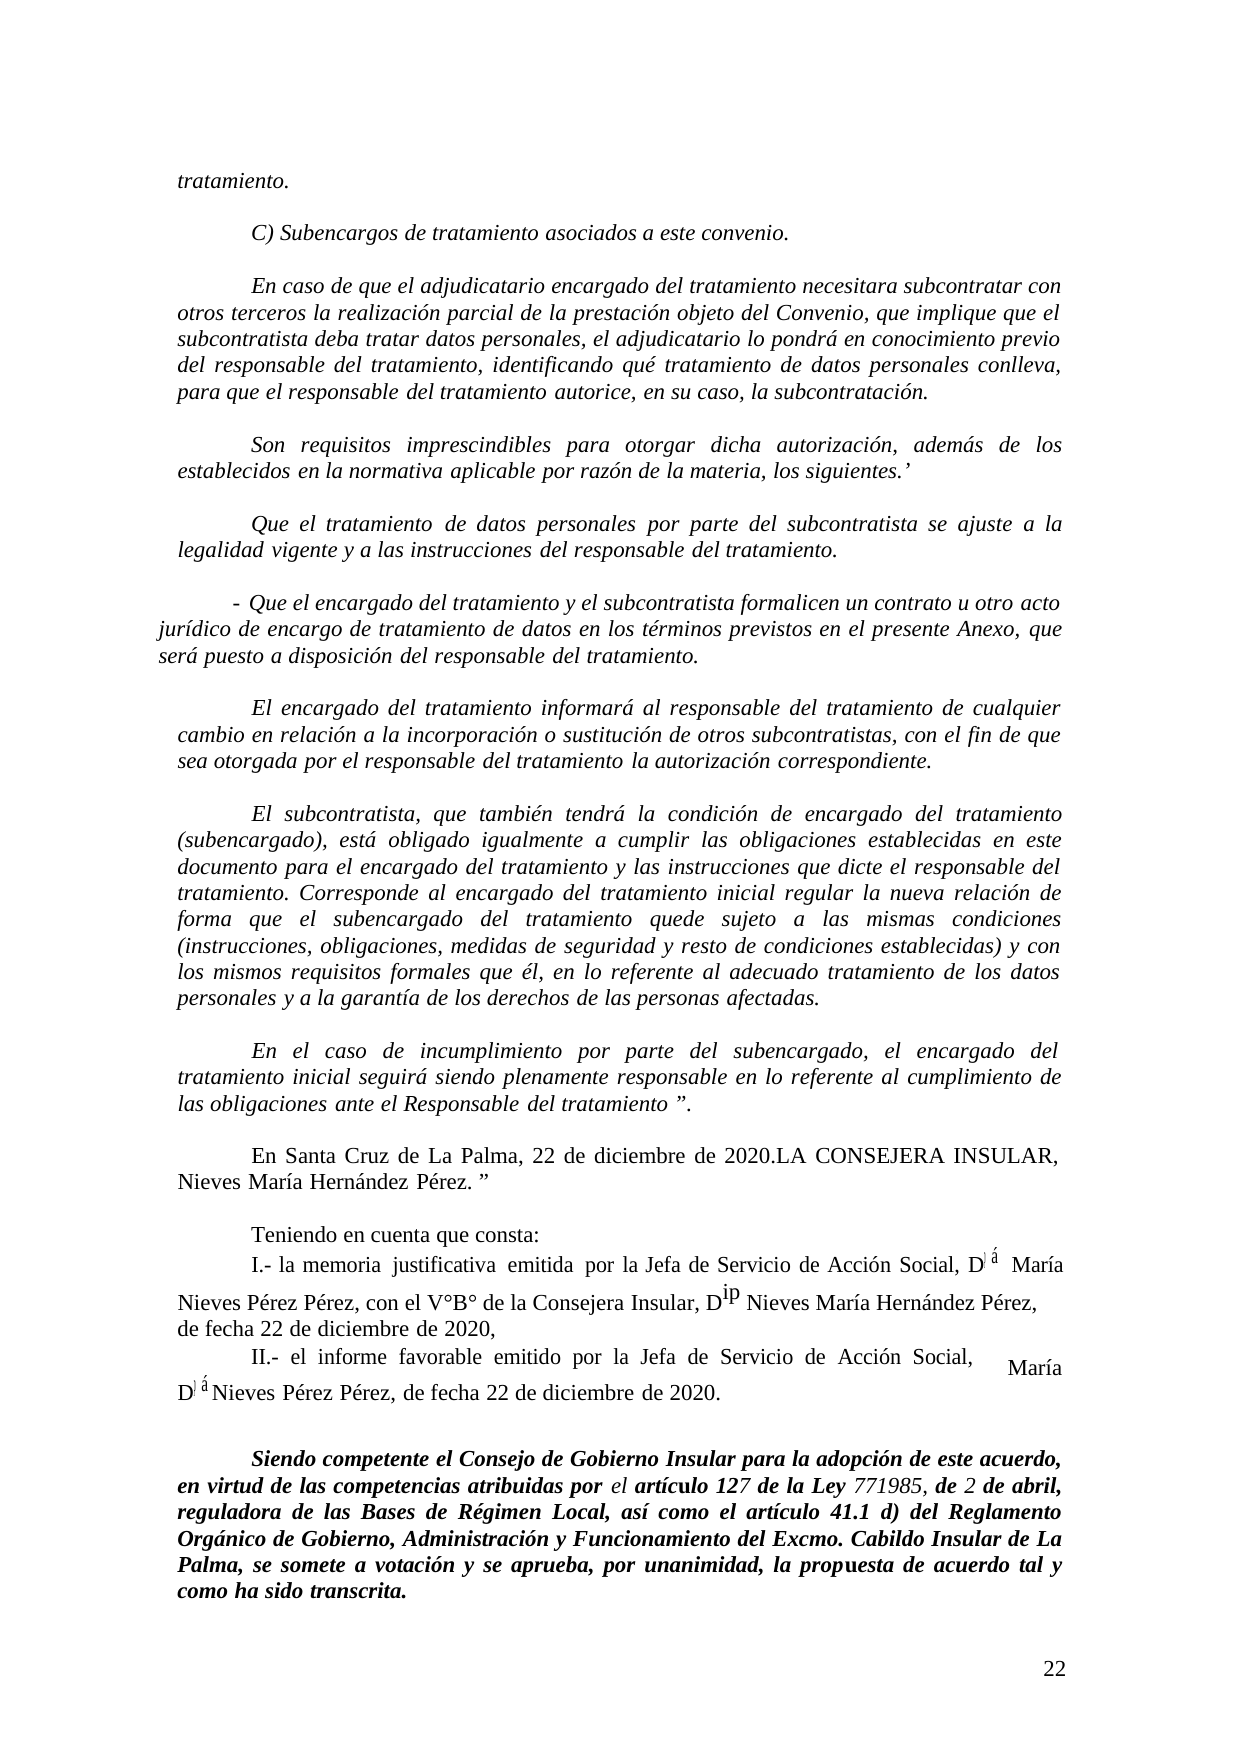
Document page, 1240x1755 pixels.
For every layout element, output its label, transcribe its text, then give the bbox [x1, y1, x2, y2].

text Nieves Pérez Pérez, con el V°B° de la Consejera Insular, Dip Nieves María Hernández Pérez, de fecha 22 de diciembre de 2020, [177, 1278, 1062, 1341]
text Teniendo en cuenta que consta: [251, 1221, 1187, 1247]
text I.- la memoria justificativa emitida por la Jefa de Servicio de Acción Social, Dp á María [251, 1251, 1187, 1278]
text En Santa Cruz de La Palma, 22 de diciembre de 2020.LA CONSEJERA INSULAR, Nieves María Hernández Pérez. ” [177, 1143, 1060, 1194]
text Que el tratamiento de datos personales por parte del subcontratista se ajuste a la legalidad vigente y a las instrucciones del responsable del tratamiento. [177, 510, 1062, 563]
text II.- el informe favorable emitido por la Jefa de Servicio de Acción Social, Dp á Nieves Pérez Pérez, de fecha 22 de diciembre de 2020. [177, 1343, 993, 1406]
subtitle Siendo competente el Consejo de Gobierno Insular para la adopción de este acuerdo, en virtud de las competencias atribuidas por el artículo 127 de la Ley 771985, de 2 de abril, reguladora de las Bases de Régimen Local, así como el artículo 41.1 d) del Reglamento Orgánico de Gobierno, Administración y Funcionamiento del Excmo. Cabildo Insular de La Palma, se somete a votación y se aprueba, por unanimidad, la propuesta de acuerdo tal y como ha sido transcrita. [177, 1446, 1063, 1604]
text El subcontratista, que también tendrá la condición de encargado del tratamiento (subencargado), está obligado igualmente a cumplir las obligaciones establecidas en este documento para el encargado del tratamiento y las instrucciones que dicte el responsable del tratamiento. Corresponde al encargado del tratamiento inicial regular la nueva relación de forma que el subencargado del tratamiento quede sujeto a las mismas condiciones (instrucciones, obligaciones, medidas de seguridad y resto de condiciones establecidas) y con los mismos requisitos formales que él, en lo referente al adecuado tratamiento de los datos personales y a la garantía de los derechos de las personas afectadas. [177, 800, 1062, 1011]
list Que el encargado del tratamiento y el subcontratista formalicen un contrato u otro acto jurídico de encargo de tratamiento de datos en los términos previstos en el presente Anexo, que será puesto a disposición del responsable del tratamiento. [158, 589, 1062, 668]
list Subencargos de tratamiento asociados a este convenio. [251, 219, 1187, 246]
text En caso de que el adjudicatario encargado del tratamiento necesitara subcontratar con otros terceros la realización parcial de la prestación objeto del Convenio, que implique que el subcontratista deba tratar datos personales, el adjudicatario lo pondrá en conocimiento previo del responsable del tratamiento, identificando qué tratamiento de datos personales conlleva, para que el responsable del tratamiento autorice, en su caso, la subcontratación. [177, 272, 1062, 404]
text Son requisitos imprescindibles para otorgar dicha autorización, además de los establecidos en la normativa aplicable por razón de la materia, los siguientes.’ [177, 431, 1062, 483]
text María [1007, 1354, 1187, 1380]
text En el caso de incumplimiento por parte del subencargado, el encargado del tratamiento inicial seguirá siendo plenamente responsable en lo referente al cumplimiento de las obligaciones ante el Responsable del tratamiento ”. [177, 1037, 1062, 1116]
list tratamiento. [177, 167, 1062, 193]
text El encargado del tratamiento informará al responsable del tratamiento de cualquier cambio en relación a la incorporación o sustitución de otros subcontratistas, con el fin de que sea otorgada por el responsable del tratamiento la autorización correspondiente. [177, 694, 1062, 773]
